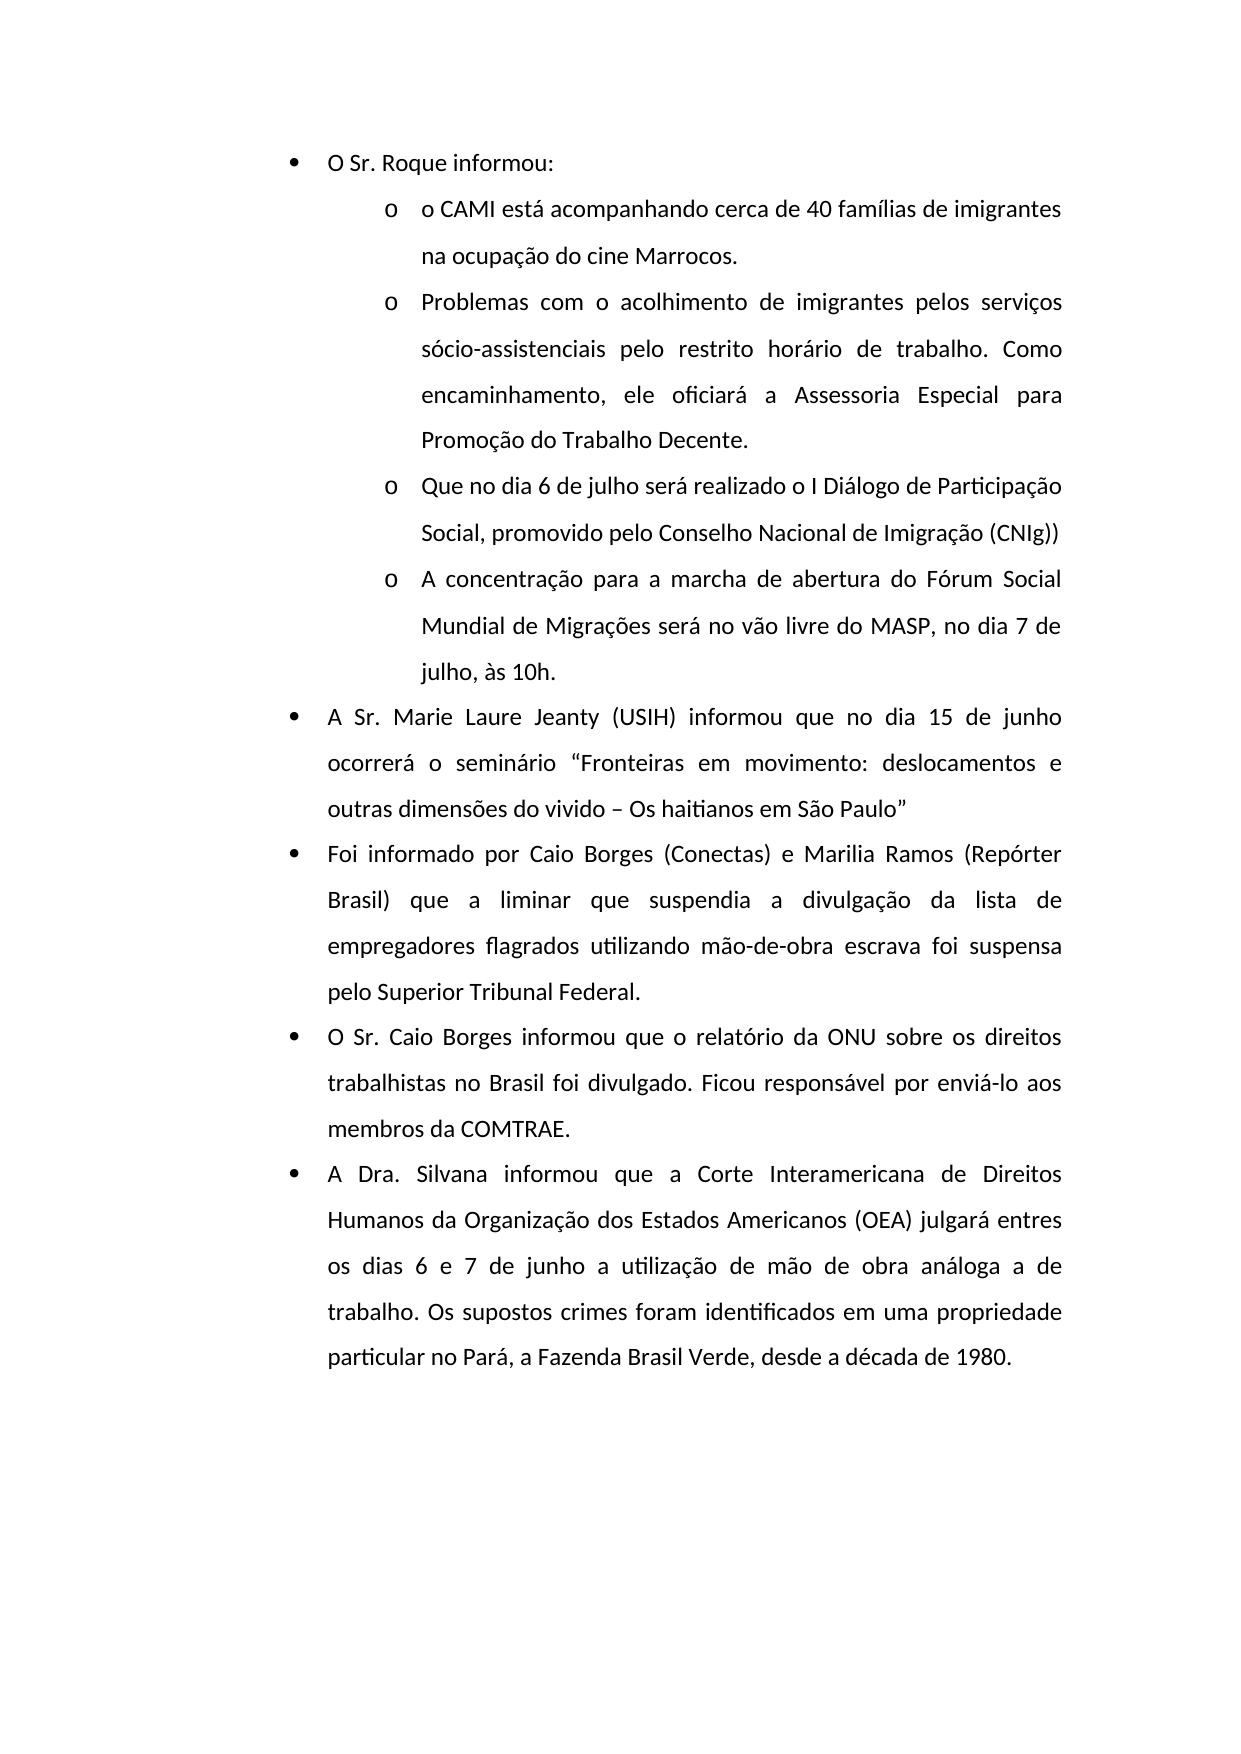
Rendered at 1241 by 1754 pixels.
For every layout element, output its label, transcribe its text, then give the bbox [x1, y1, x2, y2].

list O Sr. Roque informou: [290, 148, 1063, 178]
list o CAMI está acompanhando cerca de 40 famílias de imigrantes na ocupação do cine Marrocos. [383, 193, 1063, 271]
list O Sr. Caio Borges informou que o relatório da ONU sobre os direitos trabalhistas no Brasil foi divulgado. Ficou responsável por enviá-lo aos membros da COMTRAE. [290, 1021, 1063, 1143]
list Foi informado por Caio Borges (Conectas) e Marilia Ramos (Repórter Brasil) que a liminar que suspendia a divulgação da lista de empregadores flagrados utilizando mão-de-obra escrava foi suspensa pelo Superior Tribunal Federal. [290, 838, 1063, 1006]
list A Dra. Silvana informou que a Corte Interamericana de Direitos Humanos da Organização dos Estados Americanos (OEA) julgará entres os dias 6 e 7 de junho a utilização de mão de obra análoga a de trabalho. Os supostos crimes foram identificados em uma propriedade particular no Pará, a Fazenda Brasil Verde, desde a década de 1980. [290, 1159, 1063, 1372]
list A Sr. Marie Laure Jeanty (USIH) informou que no dia 15 de junho ocorrerá o seminário “Fronteiras em movimento: deslocamentos e outras dimensões do vivido – Os haitianos em São Paulo” [290, 701, 1063, 823]
list Que no dia 6 de julho será realizado o I Diálogo de Participação Social, promovido pelo Conselho Nacional de Imigração (CNIg)) [383, 470, 1063, 548]
list Problemas com o acolhimento de imigrantes pelos serviços sócio-assistenciais pelo restrito horário de trabalho. Como encaminhamento, ele oficiará a Assessoria Especial para Promoção do Trabalho Decente. [383, 286, 1063, 455]
list A concentração para a marcha de abertura do Fórum Social Mundial de Migrações será no vão livre do MASP, no dia 7 de julho, às 10h. [383, 563, 1063, 686]
